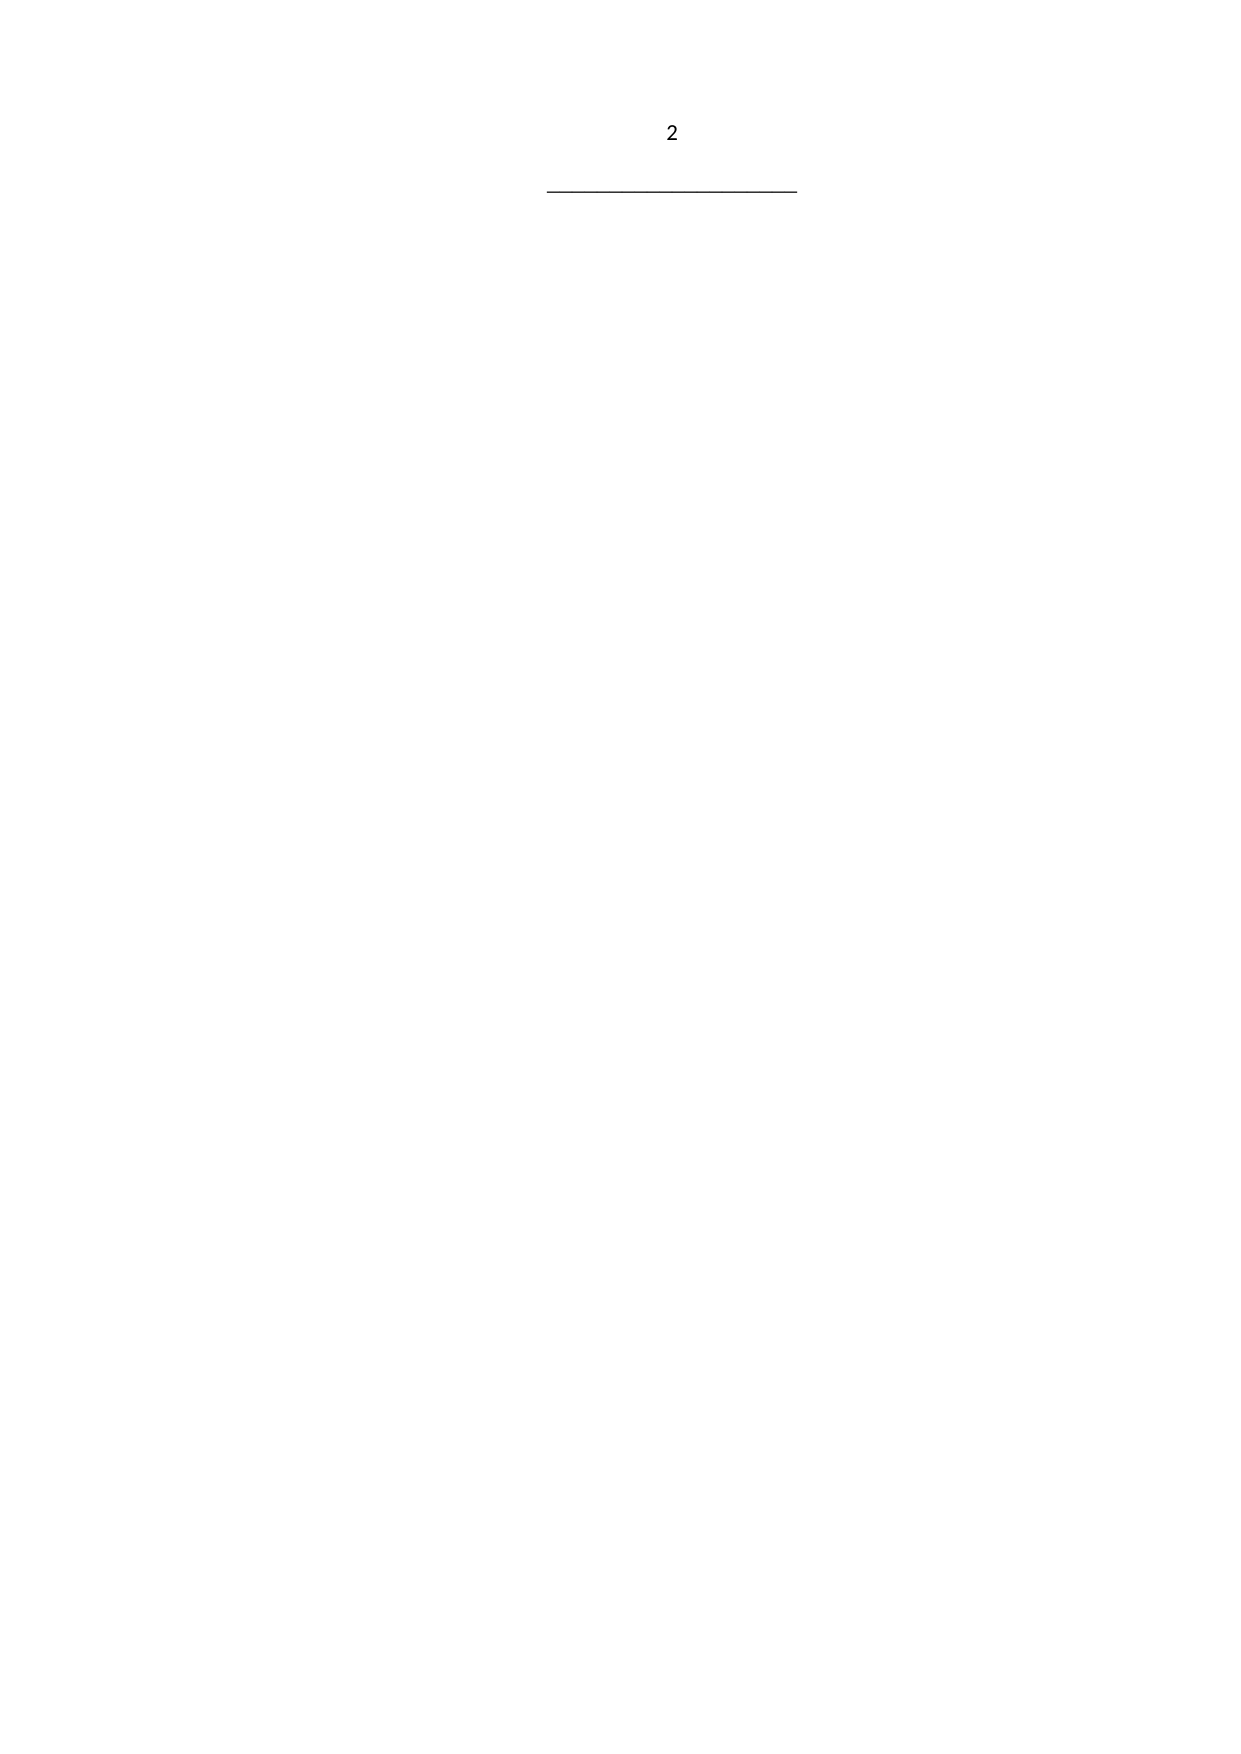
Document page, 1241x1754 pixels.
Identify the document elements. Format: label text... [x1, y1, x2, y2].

text –––––––––––––––––––– [177, 175, 1167, 204]
